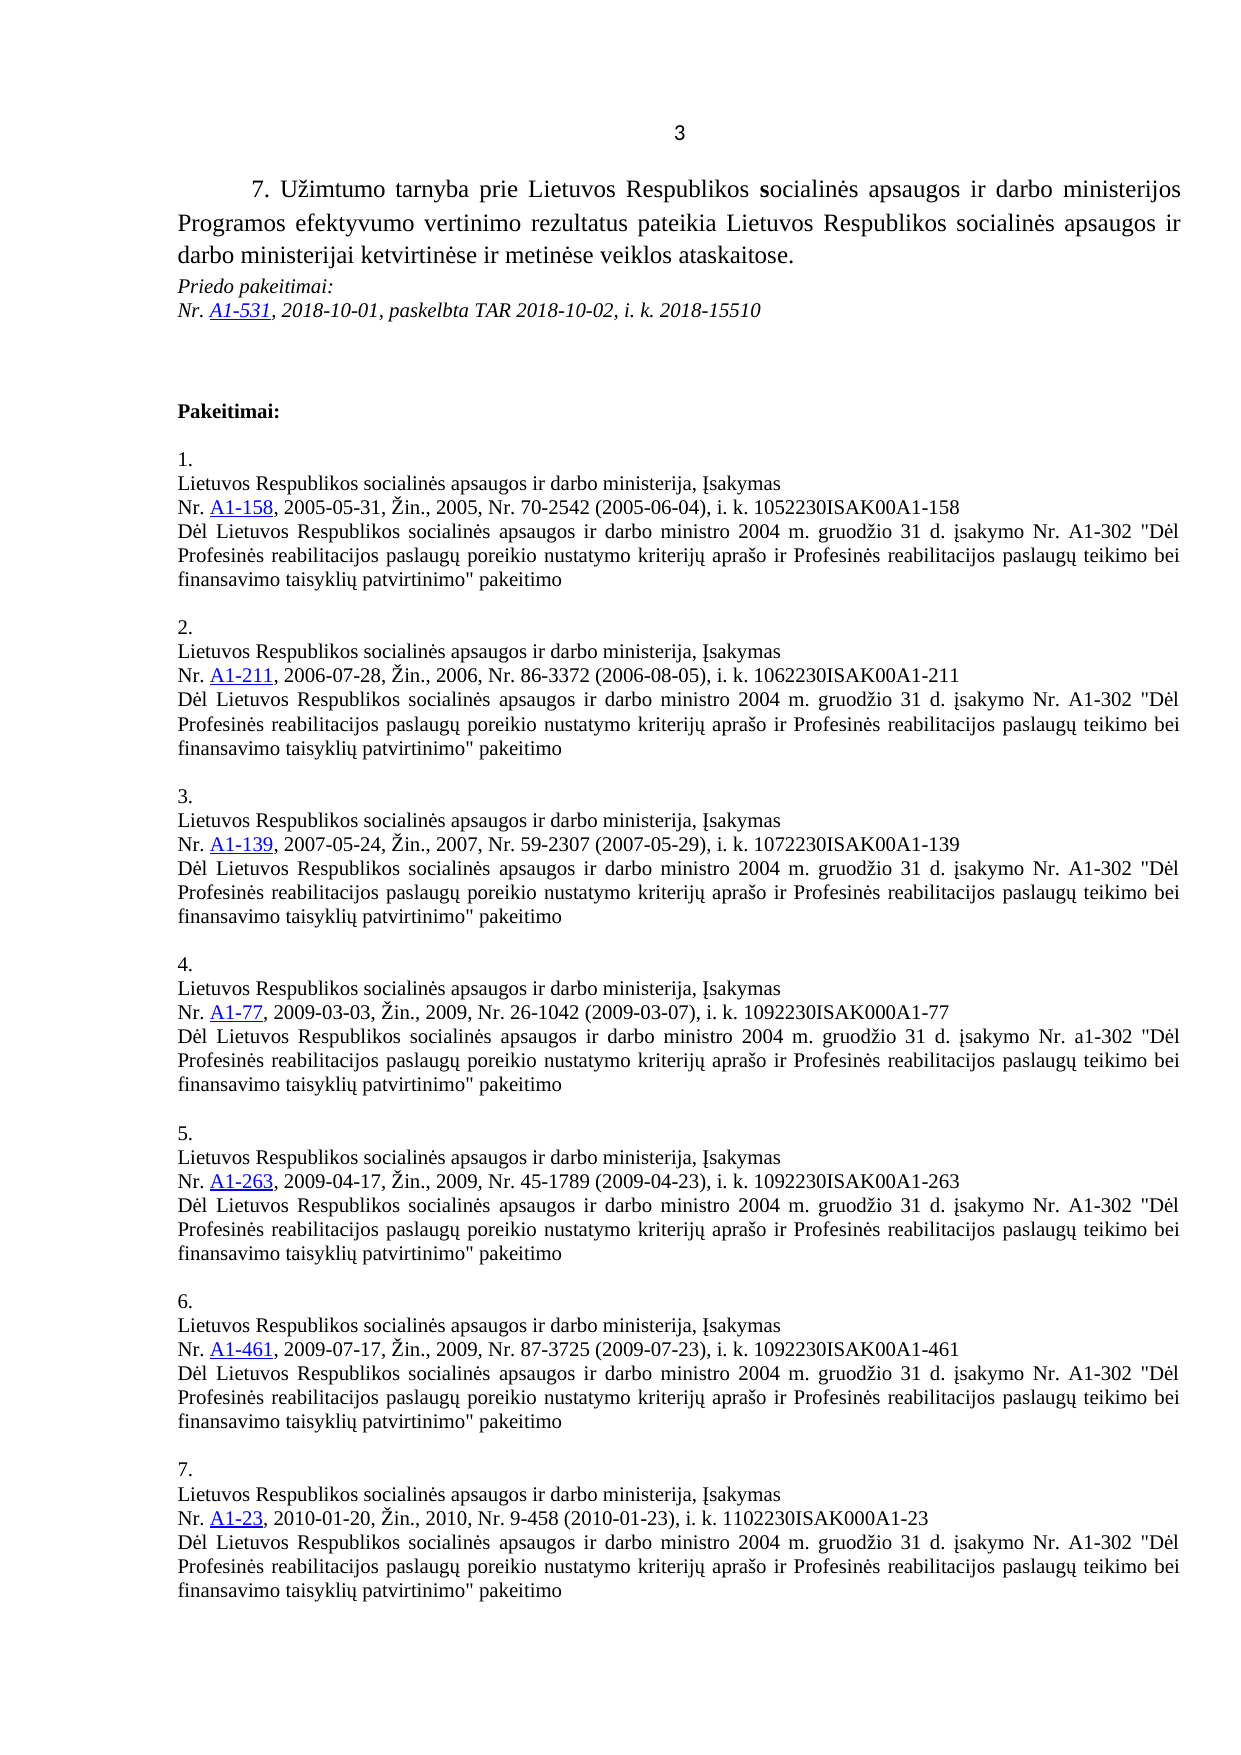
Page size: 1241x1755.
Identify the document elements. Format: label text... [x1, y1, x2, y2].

text Lietuvos Respublikos socialinės apsaugos ir darbo ministerija, Įsakymas [177, 976, 1181, 1000]
text Nr. A1-158, 2005-05-31, Žin., 2005, Nr. 70-2542 (2005-06-04), i. k. 1052230ISAK00A1-158 [177, 495, 1181, 519]
text Dėl Lietuvos Respublikos socialinės apsaugos ir darbo ministro 2004 m. gruodžio 31 d. įsakymo Nr. A1-302 "Dėl Profesinės reabilitacijos paslaugų poreikio nustatymo kriterijų aprašo ir Profesinės reabilitacijos paslaugų teikimo bei finansavimo taisyklių patvirtinimo" pakeitimo [177, 1361, 1181, 1433]
text Lietuvos Respublikos socialinės apsaugos ir darbo ministerija, Įsakymas [177, 808, 1181, 832]
text Nr. A1-23, 2010-01-20, Žin., 2010, Nr. 9-458 (2010-01-23), i. k. 1102230ISAK000A1-23 [177, 1506, 1181, 1529]
text Nr. A1-531, 2018-10-01, paskelbta TAR 2018-10-02, i. k. 2018-15510 [177, 298, 1181, 322]
text Nr. A1-211, 2006-07-28, Žin., 2006, Nr. 86-3372 (2006-08-05), i. k. 1062230ISAK00A1-211 [177, 663, 1181, 687]
text 7. [177, 1457, 1181, 1481]
text Lietuvos Respublikos socialinės apsaugos ir darbo ministerija, Įsakymas [177, 471, 1181, 495]
text Nr. A1-77, 2009-03-03, Žin., 2009, Nr. 26-1042 (2009-03-07), i. k. 1092230ISAK000A1-77 [177, 1000, 1181, 1024]
text Dėl Lietuvos Respublikos socialinės apsaugos ir darbo ministro 2004 m. gruodžio 31 d. įsakymo Nr. A1-302 "Dėl Profesinės reabilitacijos paslaugų poreikio nustatymo kriterijų aprašo ir Profesinės reabilitacijos paslaugų teikimo bei finansavimo taisyklių patvirtinimo" pakeitimo [177, 687, 1181, 759]
text 6. [177, 1289, 1181, 1313]
text Dėl Lietuvos Respublikos socialinės apsaugos ir darbo ministro 2004 m. gruodžio 31 d. įsakymo Nr. A1-302 "Dėl Profesinės reabilitacijos paslaugų poreikio nustatymo kriterijų aprašo ir Profesinės reabilitacijos paslaugų teikimo bei finansavimo taisyklių patvirtinimo" pakeitimo [177, 1529, 1181, 1602]
text 3. [177, 784, 1181, 808]
text Lietuvos Respublikos socialinės apsaugos ir darbo ministerija, Įsakymas [177, 1144, 1181, 1169]
text Lietuvos Respublikos socialinės apsaugos ir darbo ministerija, Įsakymas [177, 1313, 1181, 1337]
text Lietuvos Respublikos socialinės apsaugos ir darbo ministerija, Įsakymas [177, 1481, 1181, 1506]
text Priedo pakeitimai: [177, 274, 1181, 298]
text 7. Užimtumo tarnyba prie Lietuvos Respublikos socialinės apsaugos ir darbo ministerijos Programos efektyvumo vertinimo rezultatus pateikia Lietuvos Respublikos socialinės apsaugos ir darbo ministerijai ketvirtinėse ir metinėse veiklos ataskaitose. [177, 174, 1181, 269]
text 4. [177, 952, 1181, 976]
text Lietuvos Respublikos socialinės apsaugos ir darbo ministerija, Įsakymas [177, 639, 1181, 663]
text Dėl Lietuvos Respublikos socialinės apsaugos ir darbo ministro 2004 m. gruodžio 31 d. įsakymo Nr. A1-302 "Dėl Profesinės reabilitacijos paslaugų poreikio nustatymo kriterijų aprašo ir Profesinės reabilitacijos paslaugų teikimo bei finansavimo taisyklių patvirtinimo" pakeitimo [177, 1193, 1181, 1265]
text 5. [177, 1121, 1181, 1144]
text Dėl Lietuvos Respublikos socialinės apsaugos ir darbo ministro 2004 m. gruodžio 31 d. įsakymo Nr. a1-302 "Dėl Profesinės reabilitacijos paslaugų poreikio nustatymo kriterijų aprašo ir Profesinės reabilitacijos paslaugų teikimo bei finansavimo taisyklių patvirtinimo" pakeitimo [177, 1024, 1181, 1096]
text Nr. A1-263, 2009-04-17, Žin., 2009, Nr. 45-1789 (2009-04-23), i. k. 1092230ISAK00A1-263 [177, 1169, 1181, 1193]
text Nr. A1-461, 2009-07-17, Žin., 2009, Nr. 87-3725 (2009-07-23), i. k. 1092230ISAK00A1-461 [177, 1337, 1181, 1361]
text Nr. A1-139, 2007-05-24, Žin., 2007, Nr. 59-2307 (2007-05-29), i. k. 1072230ISAK00A1-139 [177, 832, 1181, 856]
text 1. [177, 447, 1181, 471]
text Dėl Lietuvos Respublikos socialinės apsaugos ir darbo ministro 2004 m. gruodžio 31 d. įsakymo Nr. A1-302 "Dėl Profesinės reabilitacijos paslaugų poreikio nustatymo kriterijų aprašo ir Profesinės reabilitacijos paslaugų teikimo bei finansavimo taisyklių patvirtinimo" pakeitimo [177, 519, 1181, 591]
text Pakeitimai: [177, 399, 1181, 423]
text 2. [177, 615, 1181, 639]
text Dėl Lietuvos Respublikos socialinės apsaugos ir darbo ministro 2004 m. gruodžio 31 d. įsakymo Nr. A1-302 "Dėl Profesinės reabilitacijos paslaugų poreikio nustatymo kriterijų aprašo ir Profesinės reabilitacijos paslaugų teikimo bei finansavimo taisyklių patvirtinimo" pakeitimo [177, 856, 1181, 928]
